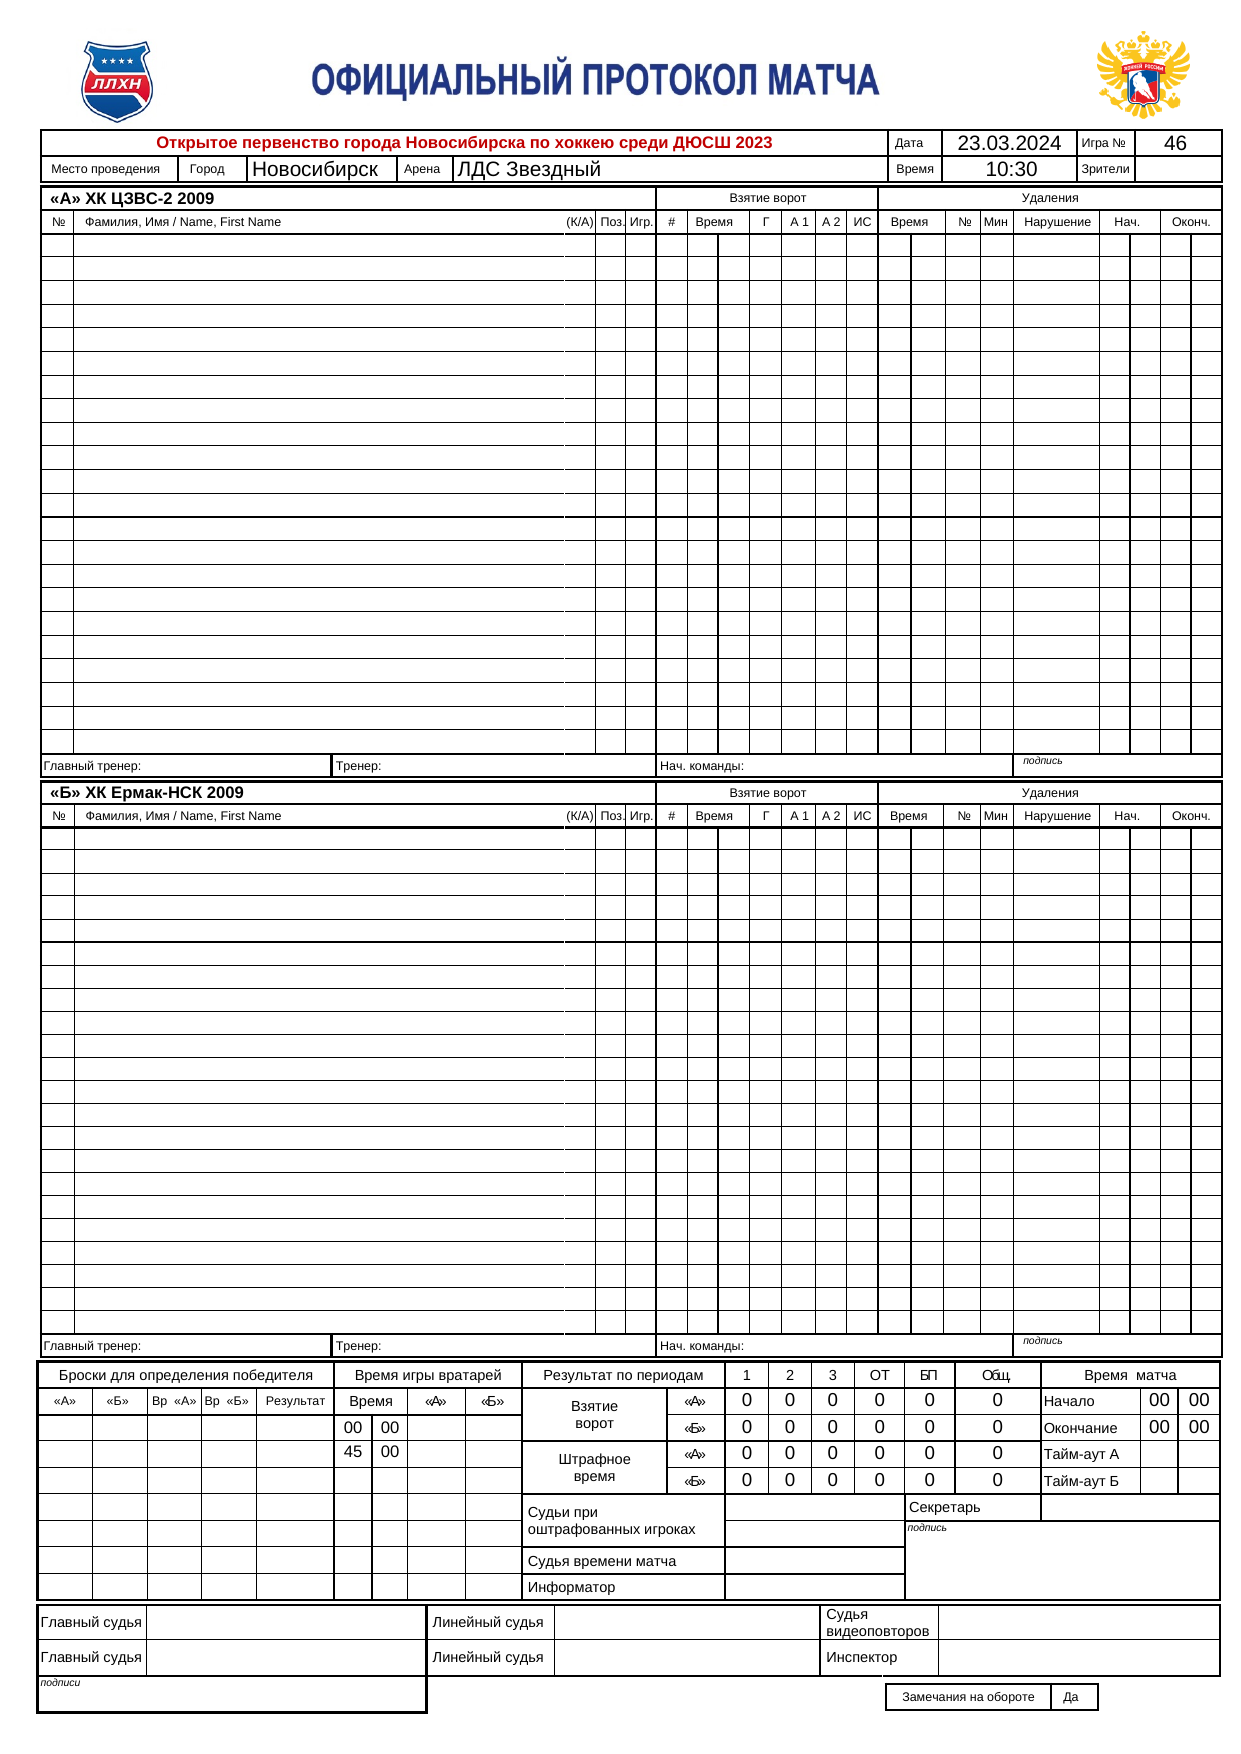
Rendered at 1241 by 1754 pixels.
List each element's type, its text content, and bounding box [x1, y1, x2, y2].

table_cell [74, 518, 564, 540]
table_header Да [1052, 1685, 1097, 1709]
table_cell [42, 423, 73, 445]
table_cell [750, 1311, 781, 1333]
table_cell [816, 494, 846, 516]
table_cell [912, 1058, 943, 1079]
table_cell [596, 352, 625, 374]
table_cell [1192, 1104, 1221, 1126]
table_cell [657, 281, 687, 303]
table_cell [719, 1173, 749, 1195]
table_cell [879, 1173, 910, 1195]
table_cell [565, 1265, 595, 1287]
table_cell [750, 966, 781, 987]
table_cell ИС [847, 211, 877, 233]
table_cell [1014, 235, 1099, 256]
table_cell [596, 399, 625, 422]
table_cell [912, 989, 943, 1011]
table_cell [1161, 1127, 1190, 1149]
table_cell [1192, 1012, 1221, 1033]
table_cell [1100, 399, 1129, 422]
table_cell [750, 1035, 781, 1057]
table_cell [816, 920, 846, 941]
table_cell [782, 494, 815, 516]
table_cell [719, 281, 749, 303]
table_cell [879, 399, 910, 422]
table_cell [42, 659, 73, 682]
table_cell [1100, 1081, 1129, 1103]
table_cell 0 [812, 1415, 854, 1440]
table_cell [912, 636, 945, 658]
table_cell [1100, 565, 1129, 587]
table_cell [719, 399, 749, 422]
table_cell [946, 541, 980, 564]
table_cell А 2 [816, 211, 846, 233]
table_cell [42, 1058, 74, 1079]
table_cell [565, 399, 595, 422]
table_cell [74, 352, 564, 374]
table_cell [657, 1265, 687, 1287]
table_cell [42, 1035, 74, 1057]
table_cell [1161, 707, 1190, 729]
table_cell [1161, 683, 1190, 706]
table_cell подпись [906, 1522, 1219, 1599]
table_cell [1014, 1081, 1099, 1103]
table_cell [946, 730, 980, 753]
table_cell [1161, 376, 1190, 398]
table_cell [596, 1150, 625, 1172]
table_cell [626, 1311, 655, 1333]
table_cell [202, 1441, 256, 1467]
table_cell [719, 612, 749, 634]
table_cell [847, 1311, 877, 1333]
table_cell [1192, 966, 1221, 987]
table_cell [944, 1196, 980, 1218]
table_cell [1100, 470, 1129, 493]
table_cell [879, 446, 910, 469]
table_cell [93, 1494, 147, 1520]
table_cell [816, 1219, 846, 1241]
table_cell [719, 829, 749, 849]
table_cell [596, 235, 625, 256]
table_cell [596, 874, 625, 895]
table_cell [74, 423, 564, 445]
table_cell [782, 1150, 815, 1172]
table_cell [1100, 1196, 1129, 1218]
table_cell [750, 1288, 781, 1310]
table_cell [335, 1547, 371, 1573]
table_cell [1192, 920, 1221, 941]
table_cell [981, 612, 1013, 634]
table_cell [816, 1196, 846, 1218]
table_cell [847, 470, 877, 493]
table_cell № [946, 211, 980, 233]
table_cell [981, 659, 1013, 682]
table_cell 00 [1179, 1415, 1219, 1440]
table_cell [750, 1012, 781, 1033]
table_cell [1100, 683, 1129, 706]
table_cell [782, 257, 815, 280]
table_cell [944, 1104, 980, 1126]
table_cell [782, 874, 815, 895]
table_cell [750, 1127, 781, 1149]
table_cell [912, 423, 945, 445]
table_cell [944, 1265, 980, 1287]
table_cell Зрители [1078, 157, 1134, 181]
table_cell [1161, 494, 1190, 516]
table_cell [912, 446, 945, 469]
table_cell [946, 235, 980, 256]
table_cell [981, 1058, 1013, 1079]
table_cell [1014, 943, 1099, 964]
table_cell [688, 707, 717, 729]
table_cell [688, 328, 717, 351]
table_cell [1100, 518, 1129, 540]
table_cell [981, 1219, 1013, 1241]
table_header 23.03.2024 [943, 131, 1076, 155]
table_cell [750, 683, 781, 706]
table_cell [1161, 1012, 1190, 1033]
table_cell [1192, 518, 1221, 540]
table_cell [1131, 1127, 1160, 1149]
table_cell «А» [668, 1442, 724, 1467]
table_cell [946, 518, 980, 540]
table_header «А» ХК ЦЗВС-2 2009 [42, 188, 655, 209]
table_cell [719, 518, 749, 540]
table_cell [912, 612, 945, 634]
table_cell [1131, 281, 1160, 303]
table_cell [847, 281, 877, 303]
table_cell [1161, 423, 1190, 445]
table_cell 0 [855, 1415, 904, 1440]
table_cell [782, 541, 815, 564]
table_cell [75, 943, 564, 964]
table_cell [981, 730, 1013, 753]
table_cell Информатор [523, 1575, 724, 1599]
table_cell [657, 541, 687, 564]
table_cell [74, 235, 564, 256]
table_cell [782, 636, 815, 658]
table_cell Игр. [626, 805, 655, 826]
table_cell [657, 328, 687, 351]
table_cell [847, 920, 877, 941]
table_cell [565, 612, 595, 634]
table_cell [75, 896, 564, 918]
table_cell 0 [905, 1442, 954, 1467]
table_cell [981, 423, 1013, 445]
table_cell [816, 989, 846, 1011]
table_cell (К/А) [565, 211, 595, 233]
table_cell [657, 494, 687, 516]
table_cell [688, 446, 717, 469]
table_header Время матча [1042, 1363, 1219, 1387]
table_cell [879, 636, 910, 658]
table_cell [719, 1104, 749, 1126]
table_cell [373, 1547, 407, 1573]
table_cell [946, 257, 980, 280]
table_cell [816, 328, 846, 351]
table_cell [626, 541, 655, 564]
table_cell Главный тренер: [42, 755, 330, 776]
table_cell [847, 235, 877, 256]
table_cell 00 [373, 1441, 407, 1467]
table_cell [1100, 1265, 1129, 1287]
table_cell [626, 730, 655, 753]
table_cell [912, 588, 945, 611]
table_cell [719, 1242, 749, 1264]
table_cell [1131, 1242, 1160, 1264]
table_cell [1192, 423, 1221, 445]
table_cell [719, 588, 749, 611]
table_cell [148, 1574, 201, 1599]
table_cell [657, 659, 687, 682]
table_cell [912, 730, 945, 753]
table_cell [657, 565, 687, 587]
table_cell [1131, 1058, 1160, 1079]
table_cell [657, 518, 687, 540]
table_cell [782, 989, 815, 1011]
table_cell [148, 1521, 201, 1546]
table_cell [1014, 1219, 1099, 1241]
table_cell [912, 1196, 943, 1218]
table_cell [1131, 707, 1160, 729]
table_cell [596, 376, 625, 398]
table_cell [1131, 1265, 1160, 1287]
table_cell [688, 1265, 717, 1287]
table_cell Новосибирск [248, 157, 396, 181]
table_cell [657, 730, 687, 753]
table_cell [912, 1265, 943, 1287]
table_cell [657, 1311, 687, 1333]
table_cell [1014, 966, 1099, 987]
table_cell [1161, 518, 1190, 540]
table_cell 0 [855, 1389, 904, 1413]
table_header Замечания на обороте [887, 1685, 1050, 1709]
table_header 1 [726, 1363, 768, 1387]
table_header ОТ [855, 1363, 904, 1387]
table_cell Г [750, 211, 781, 233]
table_cell [596, 1104, 625, 1126]
table_header Взятие ворот [657, 783, 877, 803]
table_cell [42, 1265, 74, 1287]
table_cell [981, 494, 1013, 516]
table_cell [1100, 896, 1129, 918]
table_cell [626, 399, 655, 422]
table_cell [816, 446, 846, 469]
table_cell [1192, 1127, 1221, 1149]
table_cell «Б» [668, 1468, 724, 1493]
table_cell [1192, 1242, 1221, 1264]
table_cell [1014, 257, 1099, 280]
table_cell [912, 305, 945, 327]
table_cell [657, 683, 687, 706]
table_cell «Б» [668, 1415, 724, 1440]
table_cell [981, 1265, 1013, 1287]
table_cell 0 [812, 1468, 854, 1493]
table_cell [75, 1081, 564, 1103]
table_cell Штрафное время [523, 1442, 666, 1493]
table_cell [1100, 612, 1129, 634]
table_cell [688, 541, 717, 564]
table_cell [466, 1494, 521, 1520]
table_cell [1192, 1219, 1221, 1241]
table_cell [750, 1265, 781, 1287]
table_cell [981, 565, 1013, 587]
table_cell [726, 1575, 904, 1599]
table_cell [1100, 281, 1129, 303]
table_cell [1192, 541, 1221, 564]
table_cell [626, 989, 655, 1011]
table_cell [750, 874, 781, 895]
table_cell [1161, 446, 1190, 469]
table_cell [1131, 446, 1160, 469]
table_cell 0 [769, 1389, 811, 1413]
table_cell [1131, 850, 1160, 872]
table_cell [688, 612, 717, 634]
table_cell [1099, 1682, 1220, 1711]
table_cell [782, 1035, 815, 1057]
table_cell [847, 328, 877, 351]
table_cell [1014, 1288, 1099, 1310]
table_cell [626, 943, 655, 964]
table_cell [75, 989, 564, 1011]
table_cell [1131, 1081, 1160, 1103]
table_cell 0 [812, 1442, 854, 1467]
table_cell [1100, 446, 1129, 469]
table_cell [1161, 565, 1190, 587]
table_cell [1192, 328, 1221, 351]
table_cell [879, 966, 910, 987]
table_cell [1100, 1012, 1129, 1033]
table_cell [42, 1288, 74, 1310]
table_cell [148, 1441, 201, 1467]
table_cell [1192, 829, 1221, 849]
table_cell 0 [726, 1468, 768, 1493]
table_cell [912, 943, 943, 964]
table_cell [1161, 829, 1190, 849]
table_cell [42, 850, 74, 872]
table_cell [202, 1494, 256, 1520]
table_cell [1131, 565, 1160, 587]
table_cell [879, 565, 910, 587]
table_cell [565, 1173, 595, 1195]
table_cell Время [879, 211, 945, 233]
table_cell [879, 1127, 910, 1149]
table_cell 45 [335, 1441, 371, 1467]
table_cell [1192, 1081, 1221, 1103]
table_cell [1192, 943, 1221, 964]
table_cell [816, 1058, 846, 1079]
table_cell [981, 1012, 1013, 1033]
table_cell [74, 730, 564, 753]
table_cell [565, 541, 595, 564]
table_cell [555, 1606, 819, 1639]
table_cell № [42, 211, 73, 233]
table_cell [750, 659, 781, 682]
table_cell [202, 1468, 256, 1493]
table_cell [1161, 874, 1190, 895]
table_cell [816, 399, 846, 422]
table_cell [466, 1521, 521, 1546]
table_cell [879, 896, 910, 918]
table_cell [1131, 376, 1160, 398]
table_cell [879, 305, 910, 327]
table_cell [657, 588, 687, 611]
table_cell [42, 636, 73, 658]
table_cell [42, 1127, 74, 1149]
table_cell [912, 1219, 943, 1241]
table_cell [688, 659, 717, 682]
table_cell [816, 966, 846, 987]
table_cell [1161, 328, 1190, 351]
table_cell 0 [956, 1468, 1040, 1493]
table_cell [719, 989, 749, 1011]
table_cell [565, 1288, 595, 1310]
table_cell [1100, 989, 1129, 1011]
table_cell [719, 494, 749, 516]
table_cell [657, 1288, 687, 1310]
table_cell [1192, 730, 1221, 753]
table_cell [719, 1012, 749, 1033]
table_cell [944, 943, 980, 964]
table_cell [782, 1288, 815, 1310]
table_cell [42, 1173, 74, 1195]
table_cell [688, 874, 717, 895]
table_cell [1131, 1196, 1160, 1218]
table_cell [42, 920, 74, 941]
table_cell [719, 966, 749, 987]
table_cell [782, 470, 815, 493]
table_cell [565, 518, 595, 540]
table_cell [719, 1311, 749, 1333]
table_cell [946, 636, 980, 658]
table_cell [981, 399, 1013, 422]
table_cell [879, 328, 910, 351]
table_cell [466, 1441, 521, 1467]
table_cell [42, 328, 73, 351]
table_cell [879, 1242, 910, 1264]
table_cell [782, 1265, 815, 1287]
table_cell [944, 1242, 980, 1264]
table_cell [847, 1081, 877, 1103]
table_cell [257, 1547, 333, 1573]
table_cell [879, 1288, 910, 1310]
table_cell [1192, 683, 1221, 706]
table_cell [879, 1012, 910, 1033]
table_cell [39, 1494, 92, 1520]
table_cell [719, 636, 749, 658]
table_cell [42, 1196, 74, 1218]
table_cell [626, 1104, 655, 1126]
table_cell [816, 1288, 846, 1310]
table_cell [1100, 423, 1129, 445]
table_cell [750, 235, 781, 256]
table_cell [750, 399, 781, 422]
table_cell [565, 376, 595, 398]
table_cell [726, 1548, 904, 1573]
table_cell [782, 588, 815, 611]
table_cell [1161, 257, 1190, 280]
table_cell [981, 305, 1013, 327]
table_cell [1100, 1150, 1129, 1172]
table_cell [626, 1058, 655, 1079]
table_cell [816, 565, 846, 587]
table_cell [428, 1677, 882, 1711]
table_cell [565, 707, 595, 729]
table_cell Время [879, 805, 943, 826]
table_cell Линейный судья [428, 1640, 554, 1675]
table_cell [657, 989, 687, 1011]
table_cell [879, 659, 910, 682]
table_cell [750, 588, 781, 611]
table_cell [912, 1173, 943, 1195]
table_cell [939, 1606, 1219, 1639]
table_cell [257, 1416, 333, 1440]
table_cell [42, 874, 74, 895]
table_cell [657, 636, 687, 658]
table_cell [1014, 850, 1099, 872]
table_cell [42, 1012, 74, 1033]
table_cell [408, 1468, 465, 1493]
table_cell [847, 1127, 877, 1149]
table_cell [981, 829, 1013, 849]
table_cell [596, 707, 625, 729]
table_cell [565, 235, 595, 256]
table_cell [565, 943, 595, 964]
table_cell [879, 1219, 910, 1241]
table_cell 0 [726, 1442, 768, 1467]
table_cell [42, 281, 73, 303]
table_cell [1192, 565, 1221, 587]
table_cell [912, 920, 943, 941]
table_cell [42, 352, 73, 374]
table_cell [1042, 1495, 1219, 1520]
table_cell [626, 470, 655, 493]
table_cell [816, 588, 846, 611]
table_cell [719, 1058, 749, 1079]
table_cell [816, 1173, 846, 1195]
table_cell [202, 1416, 256, 1440]
table_cell [750, 1242, 781, 1264]
table_cell 0 [769, 1468, 811, 1493]
table_cell [1192, 470, 1221, 493]
table_cell ЛДС Звездный [454, 157, 887, 181]
table_cell [1192, 257, 1221, 280]
table_cell [847, 446, 877, 469]
table_cell [1014, 1058, 1099, 1079]
table_cell [847, 518, 877, 540]
table_cell [626, 588, 655, 611]
table_header Открытое первенство города Новосибирска по хоккею среди ДЮСШ 2023 [42, 131, 887, 155]
table_cell [688, 1104, 717, 1126]
table_cell [1131, 659, 1160, 682]
table_cell [596, 966, 625, 987]
table_cell [408, 1441, 465, 1467]
table_cell [750, 541, 781, 564]
table_cell [912, 966, 943, 987]
table_cell [1014, 1104, 1099, 1126]
table_cell [565, 352, 595, 374]
table_cell [626, 1173, 655, 1195]
table_cell [879, 707, 910, 729]
table_header Игра № [1078, 131, 1134, 155]
table_cell Судья видеоповторов [821, 1606, 938, 1639]
table_cell [782, 850, 815, 872]
table_cell [750, 943, 781, 964]
table_cell [1192, 1058, 1221, 1079]
table_cell [1014, 588, 1099, 611]
table_cell [1131, 352, 1160, 374]
table_cell [944, 896, 980, 918]
table_cell [565, 850, 595, 872]
table_cell [1192, 588, 1221, 611]
table_cell [688, 423, 717, 445]
table_cell [147, 1606, 425, 1639]
table_cell [257, 1441, 333, 1467]
table_cell [1161, 588, 1190, 611]
table_cell [466, 1547, 521, 1573]
table_cell [596, 588, 625, 611]
table_cell [74, 328, 564, 351]
table_cell [373, 1494, 407, 1520]
table_cell [816, 896, 846, 918]
table_cell [750, 1196, 781, 1218]
table_cell [596, 1196, 625, 1218]
table_cell [596, 659, 625, 682]
table_cell [657, 1104, 687, 1126]
table_cell Линейный судья [428, 1606, 554, 1639]
table_cell [596, 636, 625, 658]
table_cell Нач. [1100, 211, 1160, 233]
table_cell [944, 850, 980, 872]
table_cell [1131, 1012, 1160, 1033]
table_cell [944, 1150, 980, 1172]
table_cell [1014, 470, 1099, 493]
table_cell [750, 352, 781, 374]
table_cell [688, 305, 717, 327]
table_cell [1161, 399, 1190, 422]
table_cell [946, 305, 980, 327]
table_cell [1192, 1035, 1221, 1057]
table_cell [1014, 683, 1099, 706]
table_cell Главный судья [39, 1640, 146, 1675]
table_cell [1192, 896, 1221, 918]
table_cell [373, 1468, 407, 1493]
table_cell [1014, 541, 1099, 564]
table_cell [912, 683, 945, 706]
table_cell [946, 399, 980, 422]
table_cell [657, 376, 687, 398]
table_cell [847, 989, 877, 1011]
table_cell [555, 1640, 819, 1675]
table_cell [782, 1058, 815, 1079]
table_cell 0 [956, 1442, 1040, 1467]
table_cell [408, 1547, 465, 1573]
table_cell [688, 565, 717, 587]
table_cell [1100, 1288, 1129, 1310]
table_cell [74, 659, 564, 682]
table_cell [981, 518, 1013, 540]
table_cell [1192, 281, 1221, 303]
table_header Результат по периодам [523, 1363, 724, 1387]
table_cell [596, 896, 625, 918]
table_cell [1192, 1288, 1221, 1310]
table_cell Фамилия, Имя / Name, First Name [75, 805, 565, 826]
table_cell [626, 1265, 655, 1287]
table_cell [257, 1468, 333, 1493]
table_cell [750, 423, 781, 445]
table_cell [782, 1127, 815, 1149]
table_cell [39, 1441, 92, 1467]
table_cell [688, 470, 717, 493]
table_cell Фамилия, Имя / Name, First Name [74, 211, 565, 233]
table_cell [39, 1547, 92, 1573]
table_cell [1192, 1311, 1221, 1333]
table_cell [946, 659, 980, 682]
table_cell [74, 376, 564, 398]
table_cell [335, 1574, 371, 1599]
table_cell [816, 1150, 846, 1172]
table_cell [879, 423, 910, 445]
table_cell [719, 376, 749, 398]
table_cell [726, 1495, 904, 1520]
table_cell [782, 352, 815, 374]
table_cell [816, 1012, 846, 1033]
table_cell [596, 683, 625, 706]
table_cell [688, 1081, 717, 1103]
table_cell [1014, 1311, 1099, 1333]
table_cell [1131, 1219, 1160, 1241]
table_cell [1161, 612, 1190, 634]
table_cell [946, 612, 980, 634]
table_cell [1014, 376, 1099, 398]
table_cell [879, 989, 910, 1011]
table_cell [596, 494, 625, 516]
table_cell [750, 1150, 781, 1172]
table_cell [912, 328, 945, 351]
table_cell [596, 281, 625, 303]
table_cell [879, 730, 910, 753]
table_cell Вр «Б» [202, 1389, 256, 1413]
table_header «Б» ХК Ермак-НСК 2009 [42, 783, 655, 803]
table_cell Инспектор [821, 1640, 938, 1675]
table_cell А 1 [782, 211, 815, 233]
table_cell [879, 1058, 910, 1079]
table_cell [946, 446, 980, 469]
table_cell Оконч. [1161, 805, 1221, 826]
table_cell [74, 683, 564, 706]
table_cell Тренер: [333, 1335, 655, 1356]
table_cell [626, 829, 655, 849]
table_cell Игр. [626, 211, 655, 233]
table_cell [657, 1127, 687, 1149]
table_cell [1100, 235, 1129, 256]
table_cell [750, 281, 781, 303]
table_cell [74, 494, 564, 516]
table_cell [719, 235, 749, 256]
table_cell [981, 257, 1013, 280]
table_cell [626, 874, 655, 895]
table_cell [782, 966, 815, 987]
table_cell [879, 1311, 910, 1333]
table_cell [750, 446, 781, 469]
table_cell [626, 1288, 655, 1310]
table_cell «А» [668, 1389, 724, 1413]
table_cell [93, 1521, 147, 1546]
table_cell [42, 565, 73, 587]
table_cell [782, 896, 815, 918]
table_cell [74, 707, 564, 729]
table_cell [847, 874, 877, 895]
table_cell [42, 1104, 74, 1126]
table_cell [42, 235, 73, 256]
table_cell [1014, 659, 1099, 682]
table_cell [688, 1150, 717, 1172]
table_cell Тайм-аут Б [1042, 1468, 1140, 1493]
table_cell [719, 423, 749, 445]
table_cell Г [750, 805, 781, 826]
table_cell # [657, 211, 687, 233]
table_cell [1100, 1104, 1129, 1126]
table_cell [719, 874, 749, 895]
table_cell [981, 1311, 1013, 1333]
table_cell [596, 1265, 625, 1287]
table_cell [981, 1035, 1013, 1057]
table_cell [750, 612, 781, 634]
table_cell [1161, 541, 1190, 564]
table_cell [1179, 1468, 1219, 1493]
table_cell [847, 1058, 877, 1079]
table_cell [981, 1173, 1013, 1195]
table_cell [688, 399, 717, 422]
table_cell [626, 281, 655, 303]
table_cell [946, 281, 980, 303]
table_cell [782, 1242, 815, 1264]
table_cell [42, 1150, 74, 1172]
table_cell [202, 1547, 256, 1573]
table_cell [688, 518, 717, 540]
table_cell [93, 1547, 147, 1573]
table_cell [912, 1081, 943, 1103]
table_header 46 [1136, 131, 1221, 155]
table_cell [688, 966, 717, 987]
table_cell [1131, 423, 1160, 445]
table_cell [626, 1150, 655, 1172]
table_cell [565, 281, 595, 303]
table_cell [74, 541, 564, 564]
table_cell [596, 1288, 625, 1310]
table_cell [1014, 1012, 1099, 1033]
table_cell [1161, 1058, 1190, 1079]
table_cell [719, 896, 749, 918]
table_cell [944, 1081, 980, 1103]
table_cell [981, 588, 1013, 611]
table_cell [1131, 874, 1160, 895]
table_cell [626, 1081, 655, 1103]
table_cell [596, 1173, 625, 1195]
table_cell [1100, 920, 1129, 941]
table_cell [847, 612, 877, 634]
table_cell (К/А) [565, 805, 595, 826]
table_cell [596, 1012, 625, 1033]
table_cell [782, 399, 815, 422]
table_cell [408, 1416, 465, 1440]
table_cell [74, 588, 564, 611]
table_cell [816, 541, 846, 564]
table_cell [981, 235, 1013, 256]
table_cell [750, 1173, 781, 1195]
table_cell 0 [956, 1415, 1040, 1440]
table_cell [816, 518, 846, 540]
table_cell [596, 829, 625, 849]
table_cell [688, 920, 717, 941]
table_cell [981, 1104, 1013, 1126]
table_cell [816, 943, 846, 964]
table_cell [879, 612, 910, 634]
table_cell [782, 518, 815, 540]
table_cell [626, 1242, 655, 1264]
table_cell [1161, 730, 1190, 753]
table_cell [688, 1219, 717, 1241]
table_cell [719, 683, 749, 706]
table_cell [782, 1173, 815, 1195]
table_cell [816, 235, 846, 256]
table_cell Взятие ворот [523, 1389, 666, 1440]
table_cell Тренер: [333, 755, 655, 776]
table_cell [750, 1219, 781, 1241]
table_cell [816, 281, 846, 303]
table_cell [1131, 989, 1160, 1011]
table_cell [944, 1173, 980, 1195]
table_cell [1100, 328, 1129, 351]
table_cell [719, 565, 749, 587]
table_cell Судья времени матча [523, 1548, 724, 1573]
table_cell [626, 518, 655, 540]
table_cell [719, 470, 749, 493]
table_cell [626, 683, 655, 706]
table_cell [1192, 1265, 1221, 1287]
table_cell [782, 1311, 815, 1333]
table_cell [1014, 305, 1099, 327]
table_cell [75, 829, 564, 849]
table_cell [688, 1012, 717, 1033]
table_cell [879, 1265, 910, 1287]
table_cell [596, 470, 625, 493]
table_cell [1192, 376, 1221, 398]
table_cell [1014, 636, 1099, 658]
table_cell [782, 730, 815, 753]
table_cell [816, 1127, 846, 1149]
table_cell [1161, 920, 1190, 941]
table_cell [565, 896, 595, 918]
table_cell 00 [335, 1416, 371, 1440]
table_cell [847, 494, 877, 516]
table_cell [75, 1288, 564, 1310]
table_cell [626, 920, 655, 941]
table_cell [565, 1242, 595, 1264]
table_cell [782, 683, 815, 706]
table_cell [912, 1288, 943, 1310]
table_cell [981, 943, 1013, 964]
table_cell [981, 446, 1013, 469]
table_cell [74, 612, 564, 634]
table_cell [1100, 588, 1129, 611]
table_cell [626, 565, 655, 587]
table_cell [1100, 1219, 1129, 1241]
table_cell [816, 1035, 846, 1057]
table_cell [626, 423, 655, 445]
table_cell [912, 874, 943, 895]
table_cell [1100, 494, 1129, 516]
table_cell [750, 896, 781, 918]
table_cell [1014, 423, 1099, 445]
table_header БП [905, 1363, 954, 1387]
table_cell [1161, 966, 1190, 987]
table_cell [74, 565, 564, 587]
table_cell [719, 730, 749, 753]
table_cell [93, 1441, 147, 1467]
table_cell [596, 328, 625, 351]
table_cell [596, 518, 625, 540]
table_cell [981, 1242, 1013, 1264]
table_cell [1192, 850, 1221, 872]
table_cell [750, 328, 781, 351]
table_cell [879, 1150, 910, 1172]
table_cell [74, 636, 564, 658]
table_cell [816, 683, 846, 706]
table_cell [1131, 235, 1160, 256]
table_cell [688, 989, 717, 1011]
table_cell [565, 446, 595, 469]
table_cell [202, 1521, 256, 1546]
table_cell [750, 1081, 781, 1103]
table_cell [1014, 730, 1099, 753]
table_cell [75, 1012, 564, 1033]
table_cell [657, 1012, 687, 1033]
table_cell [939, 1640, 1219, 1675]
table_cell [565, 1196, 595, 1218]
table_cell [719, 328, 749, 351]
table_cell [944, 966, 980, 987]
table_cell [782, 376, 815, 398]
table_cell [847, 399, 877, 422]
table_header Броски для определения победителя [39, 1363, 333, 1387]
table_cell [847, 1012, 877, 1033]
table_cell [1014, 707, 1099, 729]
table_cell [912, 659, 945, 682]
table_cell ИС [847, 805, 877, 826]
table_cell [816, 423, 846, 445]
table_cell [912, 235, 945, 256]
table_cell [1131, 541, 1160, 564]
table_cell [565, 636, 595, 658]
table_cell [626, 707, 655, 729]
table_cell [75, 1150, 564, 1172]
table_cell [879, 1081, 910, 1103]
table_cell [1161, 235, 1190, 256]
table_cell [596, 423, 625, 445]
table_cell [565, 874, 595, 895]
table_cell [565, 829, 595, 849]
table_cell [148, 1547, 201, 1573]
table_cell [75, 1173, 564, 1195]
table_cell [1161, 1150, 1190, 1172]
table_header Удаления [879, 188, 1221, 209]
table_cell [912, 1104, 943, 1126]
table_cell [719, 1219, 749, 1241]
table_cell [847, 707, 877, 729]
table_cell [847, 829, 877, 849]
table_cell [74, 399, 564, 422]
table_cell [1014, 281, 1099, 303]
table_cell [688, 1127, 717, 1149]
table_cell 0 [905, 1415, 954, 1440]
table_cell [147, 1640, 425, 1675]
table_cell [847, 541, 877, 564]
table_cell [596, 1219, 625, 1241]
table_cell [1100, 1173, 1129, 1195]
table_cell [944, 1058, 980, 1079]
table_cell [782, 281, 815, 303]
table_cell [93, 1416, 147, 1440]
table_cell [688, 494, 717, 516]
table_cell [1131, 305, 1160, 327]
table_cell [847, 1150, 877, 1172]
table_cell [42, 896, 74, 918]
table_cell [879, 257, 910, 280]
table_cell [981, 541, 1013, 564]
table_cell [1131, 328, 1160, 351]
table_cell [688, 257, 717, 280]
table_cell [750, 829, 781, 849]
table_cell [1161, 943, 1190, 964]
table_cell [75, 1196, 564, 1218]
table_cell [719, 1081, 749, 1103]
table_cell [596, 612, 625, 634]
table_cell [782, 305, 815, 327]
table_cell [657, 1219, 687, 1241]
table_cell [42, 707, 73, 729]
table_cell [816, 707, 846, 729]
table_cell [1161, 305, 1190, 327]
table_cell [1014, 1265, 1099, 1287]
table_cell [688, 896, 717, 918]
table_cell 0 [726, 1415, 768, 1440]
table_cell [626, 305, 655, 327]
table_cell [565, 1127, 595, 1149]
table_header Дата [889, 131, 941, 155]
table_cell [42, 730, 73, 753]
table_cell [1161, 989, 1190, 1011]
table_cell [626, 352, 655, 374]
table_cell [466, 1468, 521, 1493]
table_cell А 1 [782, 805, 815, 826]
table_cell [75, 1035, 564, 1057]
table_cell [719, 257, 749, 280]
table_cell [39, 1574, 92, 1599]
table_cell [626, 850, 655, 872]
table_cell [75, 1127, 564, 1149]
table_cell Результат [257, 1389, 333, 1413]
table_cell [847, 1219, 877, 1241]
table_cell [657, 612, 687, 634]
table_cell Время [688, 211, 749, 233]
table_cell [75, 874, 564, 895]
table_cell [93, 1574, 147, 1599]
table_cell [42, 470, 73, 493]
table_cell [626, 896, 655, 918]
table_cell [1014, 1127, 1099, 1149]
table_cell 00 [1141, 1415, 1177, 1440]
table_cell [912, 376, 945, 398]
table_cell [1014, 1150, 1099, 1172]
table_cell [688, 352, 717, 374]
table_cell [565, 920, 595, 941]
table_cell [981, 966, 1013, 987]
table_cell [596, 730, 625, 753]
table_cell [782, 1081, 815, 1103]
table_cell [981, 328, 1013, 351]
table_cell 0 [905, 1389, 954, 1413]
table_cell [565, 1150, 595, 1172]
table_cell [1161, 850, 1190, 872]
table_cell [1100, 376, 1129, 398]
table_cell [1161, 470, 1190, 493]
table_cell [596, 989, 625, 1011]
table_cell [657, 235, 687, 256]
table_cell 0 [855, 1442, 904, 1467]
table_cell [75, 966, 564, 987]
table_cell [816, 470, 846, 493]
table_cell [466, 1416, 521, 1440]
table_cell [981, 1288, 1013, 1310]
table_cell [1100, 1242, 1129, 1264]
table_cell [879, 235, 910, 256]
table_cell [42, 1242, 74, 1264]
table_cell Судьи при оштрафованных игроках [523, 1495, 724, 1546]
table_cell [879, 683, 910, 706]
table_cell [75, 1058, 564, 1079]
table_cell [75, 1219, 564, 1241]
table_cell [981, 1127, 1013, 1149]
table_cell [981, 989, 1013, 1011]
table_cell [750, 707, 781, 729]
table_cell [1131, 588, 1160, 611]
table_cell [981, 636, 1013, 658]
table_cell [1014, 920, 1099, 941]
table_cell [912, 1150, 943, 1172]
table_cell 0 [769, 1415, 811, 1440]
table_cell [946, 565, 980, 587]
table_cell [657, 257, 687, 280]
table_cell [565, 470, 595, 493]
table_cell [816, 636, 846, 658]
table_cell [42, 683, 73, 706]
table_cell [912, 829, 943, 849]
table_cell 0 [769, 1442, 811, 1467]
table_cell [626, 612, 655, 634]
table_cell [912, 399, 945, 422]
table_cell [1192, 1173, 1221, 1195]
table_cell [75, 920, 564, 941]
table_cell [782, 423, 815, 445]
table_cell № [42, 805, 74, 826]
table_cell [688, 1058, 717, 1079]
table_cell Нач. [1100, 805, 1160, 826]
table_cell [1100, 541, 1129, 564]
table_cell [42, 612, 73, 634]
table_cell [75, 1104, 564, 1126]
table_cell [719, 446, 749, 469]
table_cell [944, 1012, 980, 1033]
table_cell [1100, 1311, 1129, 1333]
table_cell [42, 966, 74, 987]
table_cell 00 [373, 1416, 407, 1440]
table_cell [750, 257, 781, 280]
table_cell [688, 1242, 717, 1264]
table_cell [565, 565, 595, 587]
table_cell [596, 257, 625, 280]
table_cell [657, 943, 687, 964]
table_cell [816, 730, 846, 753]
table_cell [657, 1196, 687, 1218]
table_cell [981, 683, 1013, 706]
table_cell Мин [981, 805, 1013, 826]
table_cell [1131, 612, 1160, 634]
table_cell [1192, 235, 1221, 256]
table_cell [847, 1265, 877, 1287]
table_cell [879, 518, 910, 540]
table_cell [1100, 707, 1129, 729]
table_cell [42, 989, 74, 1011]
table_cell [719, 1265, 749, 1287]
table_cell [1141, 1468, 1177, 1493]
table_cell [596, 920, 625, 941]
table_cell [596, 1242, 625, 1264]
table_cell [944, 920, 980, 941]
table_cell [782, 1196, 815, 1218]
table_cell [74, 305, 564, 327]
table_cell [1014, 565, 1099, 587]
table_cell [1192, 352, 1221, 374]
table_cell [148, 1416, 201, 1440]
table_cell [816, 305, 846, 327]
table_cell [847, 565, 877, 587]
table_cell Время [335, 1389, 407, 1413]
table_cell [719, 305, 749, 327]
table_cell подписи [39, 1677, 425, 1711]
table_cell [912, 1035, 943, 1057]
table_cell 00 [1141, 1389, 1177, 1413]
table_cell [657, 707, 687, 729]
table_cell [1161, 1265, 1190, 1287]
table_header Время игры вратарей [335, 1363, 521, 1387]
picture [5, 28, 1197, 129]
table_cell [912, 565, 945, 587]
table_cell [912, 707, 945, 729]
table_cell [879, 470, 910, 493]
table_cell [1100, 1035, 1129, 1057]
table_cell Мин [981, 211, 1013, 233]
table_cell [847, 1035, 877, 1057]
table_cell [1100, 730, 1129, 753]
table_cell [912, 541, 945, 564]
table_cell [1161, 1288, 1190, 1310]
table_cell [657, 1150, 687, 1172]
table_cell [1192, 659, 1221, 682]
table_cell [847, 1288, 877, 1310]
table_cell [565, 494, 595, 516]
table_cell [1014, 1196, 1099, 1218]
table_cell [565, 328, 595, 351]
table_cell [42, 829, 74, 849]
table_cell Начало [1042, 1389, 1140, 1413]
table_cell «Б» [93, 1389, 147, 1413]
table_cell [1131, 399, 1160, 422]
table_cell [847, 588, 877, 611]
table_cell [782, 943, 815, 964]
table_cell [565, 659, 595, 682]
table_cell [719, 659, 749, 682]
table_cell [408, 1521, 465, 1546]
table_cell [847, 1104, 877, 1126]
table_cell [42, 518, 73, 540]
table_cell [944, 829, 980, 849]
table_cell [688, 850, 717, 872]
table_cell [39, 1468, 92, 1493]
table_cell [657, 1058, 687, 1079]
table_cell [1100, 352, 1129, 374]
table_cell [335, 1494, 371, 1520]
table_cell [42, 1219, 74, 1241]
table_cell [1100, 874, 1129, 895]
table_cell [816, 1104, 846, 1126]
table_cell подпись [1014, 1335, 1221, 1356]
table_cell [74, 470, 564, 493]
table_cell [879, 1196, 910, 1218]
table_cell [719, 943, 749, 964]
table_cell [750, 730, 781, 753]
table_cell 00 [1179, 1389, 1219, 1413]
table_cell [1100, 943, 1129, 964]
table_cell Поз. [596, 805, 625, 826]
table_cell [596, 1035, 625, 1057]
table_cell [657, 1242, 687, 1264]
table_cell [1161, 1196, 1190, 1218]
table_cell [944, 1311, 980, 1333]
table_cell [1131, 1035, 1160, 1057]
table_cell [626, 494, 655, 516]
table_cell [946, 423, 980, 445]
table_cell [565, 1081, 595, 1103]
table_cell [944, 874, 980, 895]
table_cell [847, 1196, 877, 1218]
table_cell 0 [855, 1468, 904, 1493]
table_cell [657, 352, 687, 374]
table_cell [1014, 1173, 1099, 1195]
table_cell Поз. [596, 211, 625, 233]
table_cell [565, 1035, 595, 1057]
table_cell [565, 1012, 595, 1033]
table_cell [1136, 157, 1221, 181]
table_cell [688, 730, 717, 753]
table_cell [688, 1288, 717, 1310]
table_cell [1131, 1150, 1160, 1172]
table_header Удаления [879, 783, 1221, 803]
table_cell [39, 1521, 92, 1546]
table_cell [1014, 1242, 1099, 1264]
table_cell [981, 707, 1013, 729]
table_cell [657, 920, 687, 941]
table_cell [847, 636, 877, 658]
table_cell [626, 235, 655, 256]
table_cell [1161, 1311, 1190, 1333]
table_cell [1100, 1058, 1129, 1079]
table_cell [1131, 730, 1160, 753]
table_cell [626, 1196, 655, 1218]
table_cell [816, 257, 846, 280]
table_cell [565, 730, 595, 753]
table_cell [1131, 966, 1160, 987]
table_cell [626, 1219, 655, 1241]
table_cell [879, 352, 910, 374]
table_header Общ. [956, 1363, 1040, 1387]
table_cell подпись [1014, 755, 1221, 776]
table_cell Оконч. [1161, 211, 1221, 233]
table_cell [719, 1288, 749, 1310]
table_cell [596, 446, 625, 469]
table_cell «А» [39, 1389, 92, 1413]
table_cell [879, 376, 910, 398]
table_cell [42, 541, 73, 564]
table_cell [42, 446, 73, 469]
table_cell [75, 850, 564, 872]
table_cell [782, 446, 815, 469]
table_cell № [944, 805, 980, 826]
table_cell [883, 1677, 1220, 1681]
table_cell [688, 1173, 717, 1195]
table_cell [42, 305, 73, 327]
table_cell [816, 612, 846, 634]
table_cell [565, 1219, 595, 1241]
table_cell [1161, 896, 1190, 918]
table_cell [719, 707, 749, 729]
table_cell [596, 1127, 625, 1149]
table_cell [1161, 352, 1190, 374]
table_cell [912, 470, 945, 493]
table_cell [750, 1104, 781, 1126]
table_cell [1192, 1196, 1221, 1218]
table_cell [1100, 829, 1129, 849]
table_cell [257, 1521, 333, 1546]
table_cell Время [688, 805, 749, 826]
table_header 2 [769, 1363, 811, 1387]
table_cell [782, 235, 815, 256]
table_header 3 [812, 1363, 854, 1387]
table_cell [1014, 989, 1099, 1011]
table_cell [565, 683, 595, 706]
table_cell [148, 1494, 201, 1520]
table_cell [42, 494, 73, 516]
table_cell [912, 257, 945, 280]
table_cell [912, 352, 945, 374]
table_cell Тайм-аут А [1042, 1441, 1140, 1467]
table_cell [1192, 305, 1221, 327]
table_cell [879, 1104, 910, 1126]
table_cell [946, 588, 980, 611]
table_cell [1192, 399, 1221, 422]
table_cell [1192, 989, 1221, 1011]
table_cell [657, 1035, 687, 1057]
table_cell [847, 683, 877, 706]
table_cell [1192, 636, 1221, 658]
table_cell [816, 829, 846, 849]
table_cell «Б » [466, 1389, 521, 1413]
table_cell [688, 1196, 717, 1218]
table_cell 0 [726, 1389, 768, 1413]
table_cell [42, 1311, 74, 1333]
table_cell [335, 1521, 371, 1546]
table_cell [1014, 352, 1099, 374]
table_cell [626, 257, 655, 280]
table_cell [782, 920, 815, 941]
table_cell [879, 850, 910, 872]
table_cell [782, 1104, 815, 1126]
table_cell [912, 281, 945, 303]
table_cell [719, 1150, 749, 1172]
table_cell [74, 281, 564, 303]
table_cell [981, 1081, 1013, 1103]
table_cell [688, 376, 717, 398]
table_cell [257, 1574, 333, 1599]
table_cell [657, 896, 687, 918]
table_cell [981, 1196, 1013, 1218]
table_cell [657, 446, 687, 469]
table_cell [782, 612, 815, 634]
table_cell [75, 1265, 564, 1287]
table_cell [750, 850, 781, 872]
table_cell Нач. команды: [657, 1335, 1012, 1356]
table_cell [981, 352, 1013, 374]
table_cell [657, 423, 687, 445]
table_cell [1100, 966, 1129, 987]
table_cell [42, 588, 73, 611]
table_cell [657, 1081, 687, 1103]
table_cell [981, 874, 1013, 895]
table_cell [1131, 518, 1160, 540]
table_cell [750, 470, 781, 493]
table_cell [565, 257, 595, 280]
table_cell [626, 376, 655, 398]
table_cell [981, 470, 1013, 493]
table_cell [816, 1242, 846, 1264]
table_cell [750, 305, 781, 327]
table_cell [1192, 612, 1221, 634]
table_cell [1100, 636, 1129, 658]
table_cell [1131, 896, 1160, 918]
table_cell [1161, 1173, 1190, 1195]
table_cell [912, 518, 945, 540]
table_cell [1014, 1035, 1099, 1057]
table_cell [719, 352, 749, 374]
table_cell [912, 1012, 943, 1033]
table_cell [750, 376, 781, 398]
table_cell [688, 1035, 717, 1057]
table_cell [596, 1311, 625, 1333]
table_cell [42, 399, 73, 422]
table_cell [1131, 1173, 1160, 1195]
table_cell [148, 1468, 201, 1493]
table_cell [912, 1311, 943, 1333]
table_cell [1014, 518, 1099, 540]
table_cell [1131, 829, 1160, 849]
table_cell Арена [398, 157, 452, 181]
table_cell Время [889, 157, 941, 181]
table_cell [782, 659, 815, 682]
table_cell [879, 494, 910, 516]
table_cell [1131, 1311, 1160, 1333]
table_cell [782, 328, 815, 351]
table_cell [782, 565, 815, 587]
table_cell [626, 328, 655, 351]
table_cell [946, 683, 980, 706]
table_cell [596, 1058, 625, 1079]
table_cell [74, 446, 564, 469]
table_cell [946, 352, 980, 374]
table_cell [408, 1574, 465, 1599]
table_cell [750, 565, 781, 587]
table_cell [847, 352, 877, 374]
table_cell Вр «А» [148, 1389, 201, 1413]
table_cell [946, 494, 980, 516]
table_cell [39, 1416, 92, 1440]
table_cell [565, 1311, 595, 1333]
table_cell [1179, 1441, 1219, 1467]
table_cell [688, 636, 717, 658]
table_cell [1014, 328, 1099, 351]
table_cell Город [179, 157, 246, 181]
table_cell [1161, 281, 1190, 303]
table_cell [688, 281, 717, 303]
table_cell [565, 966, 595, 987]
table_cell [1192, 494, 1221, 516]
table_cell [42, 376, 73, 398]
table_cell [1161, 1242, 1190, 1264]
table_cell [847, 376, 877, 398]
table_cell [74, 257, 564, 280]
table_cell [750, 494, 781, 516]
table_cell [657, 1173, 687, 1195]
table_cell [750, 989, 781, 1011]
table_cell [1131, 636, 1160, 658]
table_cell [1131, 257, 1160, 280]
table_cell [565, 305, 595, 327]
table_cell [596, 565, 625, 587]
table_cell [719, 1035, 749, 1057]
table_cell [879, 1035, 910, 1057]
table_cell [879, 920, 910, 941]
table_cell [1014, 874, 1099, 895]
table_cell [847, 1242, 877, 1264]
table_cell [626, 1127, 655, 1149]
table_cell [626, 636, 655, 658]
table_cell [1014, 829, 1099, 849]
table_cell [626, 659, 655, 682]
table_cell [879, 829, 910, 849]
table_cell [75, 1311, 564, 1333]
table_cell [626, 966, 655, 987]
table_cell [202, 1574, 256, 1599]
table_cell [626, 1012, 655, 1033]
table_cell [1131, 920, 1160, 941]
table_cell [596, 305, 625, 327]
table_cell [1100, 659, 1129, 682]
table_cell [1131, 470, 1160, 493]
table_cell [1161, 1081, 1190, 1103]
table_cell [1014, 494, 1099, 516]
table_cell [565, 989, 595, 1011]
table_cell [912, 896, 943, 918]
table_cell [1192, 707, 1221, 729]
table_cell [1014, 399, 1099, 422]
table_cell [981, 281, 1013, 303]
table_cell [257, 1494, 333, 1520]
table_cell [944, 1035, 980, 1057]
table_cell [596, 541, 625, 564]
table_cell Нарушение [1014, 805, 1099, 826]
table_cell [596, 943, 625, 964]
table_cell [946, 328, 980, 351]
table_cell Главный тренер: [42, 1335, 330, 1356]
table_cell [657, 470, 687, 493]
table_header Взятие ворот [657, 188, 877, 209]
table_cell [75, 1242, 564, 1264]
table_cell Главный судья [39, 1606, 146, 1639]
table_cell [466, 1574, 521, 1599]
table_cell [1192, 1150, 1221, 1172]
table_cell [626, 446, 655, 469]
table_cell [750, 1058, 781, 1079]
table_cell [42, 1081, 74, 1103]
table_cell [657, 305, 687, 327]
table_cell [946, 707, 980, 729]
table_cell [335, 1468, 371, 1493]
table_cell [42, 943, 74, 964]
table_cell [1100, 305, 1129, 327]
table_cell [565, 1058, 595, 1079]
table_cell [946, 470, 980, 493]
table_cell [1131, 683, 1160, 706]
table_cell [688, 235, 717, 256]
table_cell [688, 588, 717, 611]
table_cell [912, 494, 945, 516]
table_cell Место проведения [42, 157, 177, 181]
table_cell [93, 1468, 147, 1493]
table_cell [719, 850, 749, 872]
table_cell [782, 1012, 815, 1033]
table_cell [719, 920, 749, 941]
table_cell [816, 659, 846, 682]
table_cell [1192, 446, 1221, 469]
table_cell [981, 920, 1013, 941]
table_cell [373, 1574, 407, 1599]
table_cell [981, 376, 1013, 398]
table_cell [879, 588, 910, 611]
table_cell [912, 850, 943, 872]
table_cell [847, 850, 877, 872]
table_cell 0 [812, 1389, 854, 1413]
table_cell [944, 1219, 980, 1241]
table_cell [1161, 636, 1190, 658]
table_cell [944, 989, 980, 1011]
table_cell [879, 943, 910, 964]
table_cell [657, 874, 687, 895]
table_cell [847, 966, 877, 987]
table_cell [816, 1081, 846, 1103]
table_cell [1141, 1441, 1177, 1467]
table_cell [657, 399, 687, 422]
table_cell Нарушение [1014, 211, 1099, 233]
table_cell [1161, 659, 1190, 682]
table_cell [657, 850, 687, 872]
table_cell Нач. команды: [657, 755, 1012, 776]
table_cell [565, 588, 595, 611]
table_cell [1014, 446, 1099, 469]
table_cell [373, 1521, 407, 1546]
table_cell «А» [408, 1389, 465, 1413]
table_cell [847, 1173, 877, 1195]
table_cell [688, 829, 717, 849]
table_cell [782, 707, 815, 729]
table_cell [879, 541, 910, 564]
table_cell [1161, 1035, 1190, 1057]
table_cell [1100, 257, 1129, 280]
table_cell [1100, 1127, 1129, 1149]
table_cell [1100, 850, 1129, 872]
table_cell 0 [956, 1389, 1040, 1413]
table_cell А 2 [816, 805, 846, 826]
table_cell [1131, 943, 1160, 964]
table_cell [750, 518, 781, 540]
table_cell [1192, 874, 1221, 895]
table_cell [879, 281, 910, 303]
table_cell [626, 1035, 655, 1057]
table_cell [847, 659, 877, 682]
table_cell [981, 1150, 1013, 1172]
table_cell [1131, 1288, 1160, 1310]
table_cell [847, 730, 877, 753]
table_cell [688, 683, 717, 706]
table_cell [688, 1311, 717, 1333]
table_cell [596, 850, 625, 872]
table_cell [750, 920, 781, 941]
table_cell [1131, 1104, 1160, 1126]
table_cell [847, 257, 877, 280]
table_cell [565, 1104, 595, 1126]
table_cell [816, 1265, 846, 1287]
table_cell [719, 1196, 749, 1218]
table_cell [816, 376, 846, 398]
table_cell [688, 943, 717, 964]
table_cell [944, 1127, 980, 1149]
table_cell [782, 829, 815, 849]
table_cell Окончание [1042, 1415, 1140, 1440]
table_cell [657, 829, 687, 849]
table_cell [565, 423, 595, 445]
table_cell [1131, 494, 1160, 516]
table_cell [596, 1081, 625, 1103]
table_cell [946, 376, 980, 398]
table_cell Секретарь [906, 1495, 1040, 1520]
table_cell [981, 850, 1013, 872]
table_cell 10:30 [943, 157, 1076, 181]
table_cell [719, 1127, 749, 1149]
table_cell [1014, 612, 1099, 634]
table_cell [816, 874, 846, 895]
table_cell [1161, 1219, 1190, 1241]
table_cell [847, 305, 877, 327]
table_cell [816, 850, 846, 872]
table_cell [912, 1242, 943, 1264]
table_cell [719, 541, 749, 564]
table_cell [944, 1288, 980, 1310]
table_cell [42, 257, 73, 280]
table_cell [408, 1494, 465, 1520]
table_cell # [657, 805, 687, 826]
table_cell [1161, 1104, 1190, 1126]
table_cell [816, 352, 846, 374]
table_cell [879, 874, 910, 895]
table_cell [657, 966, 687, 987]
table_cell 0 [905, 1468, 954, 1493]
table_cell [912, 1127, 943, 1149]
table_cell [782, 1219, 815, 1241]
table_cell [1014, 896, 1099, 918]
table_cell [981, 896, 1013, 918]
table_cell [816, 1311, 846, 1333]
table_cell [847, 896, 877, 918]
table_cell [726, 1521, 904, 1546]
table_cell [750, 636, 781, 658]
table_cell [847, 423, 877, 445]
table_cell [847, 943, 877, 964]
